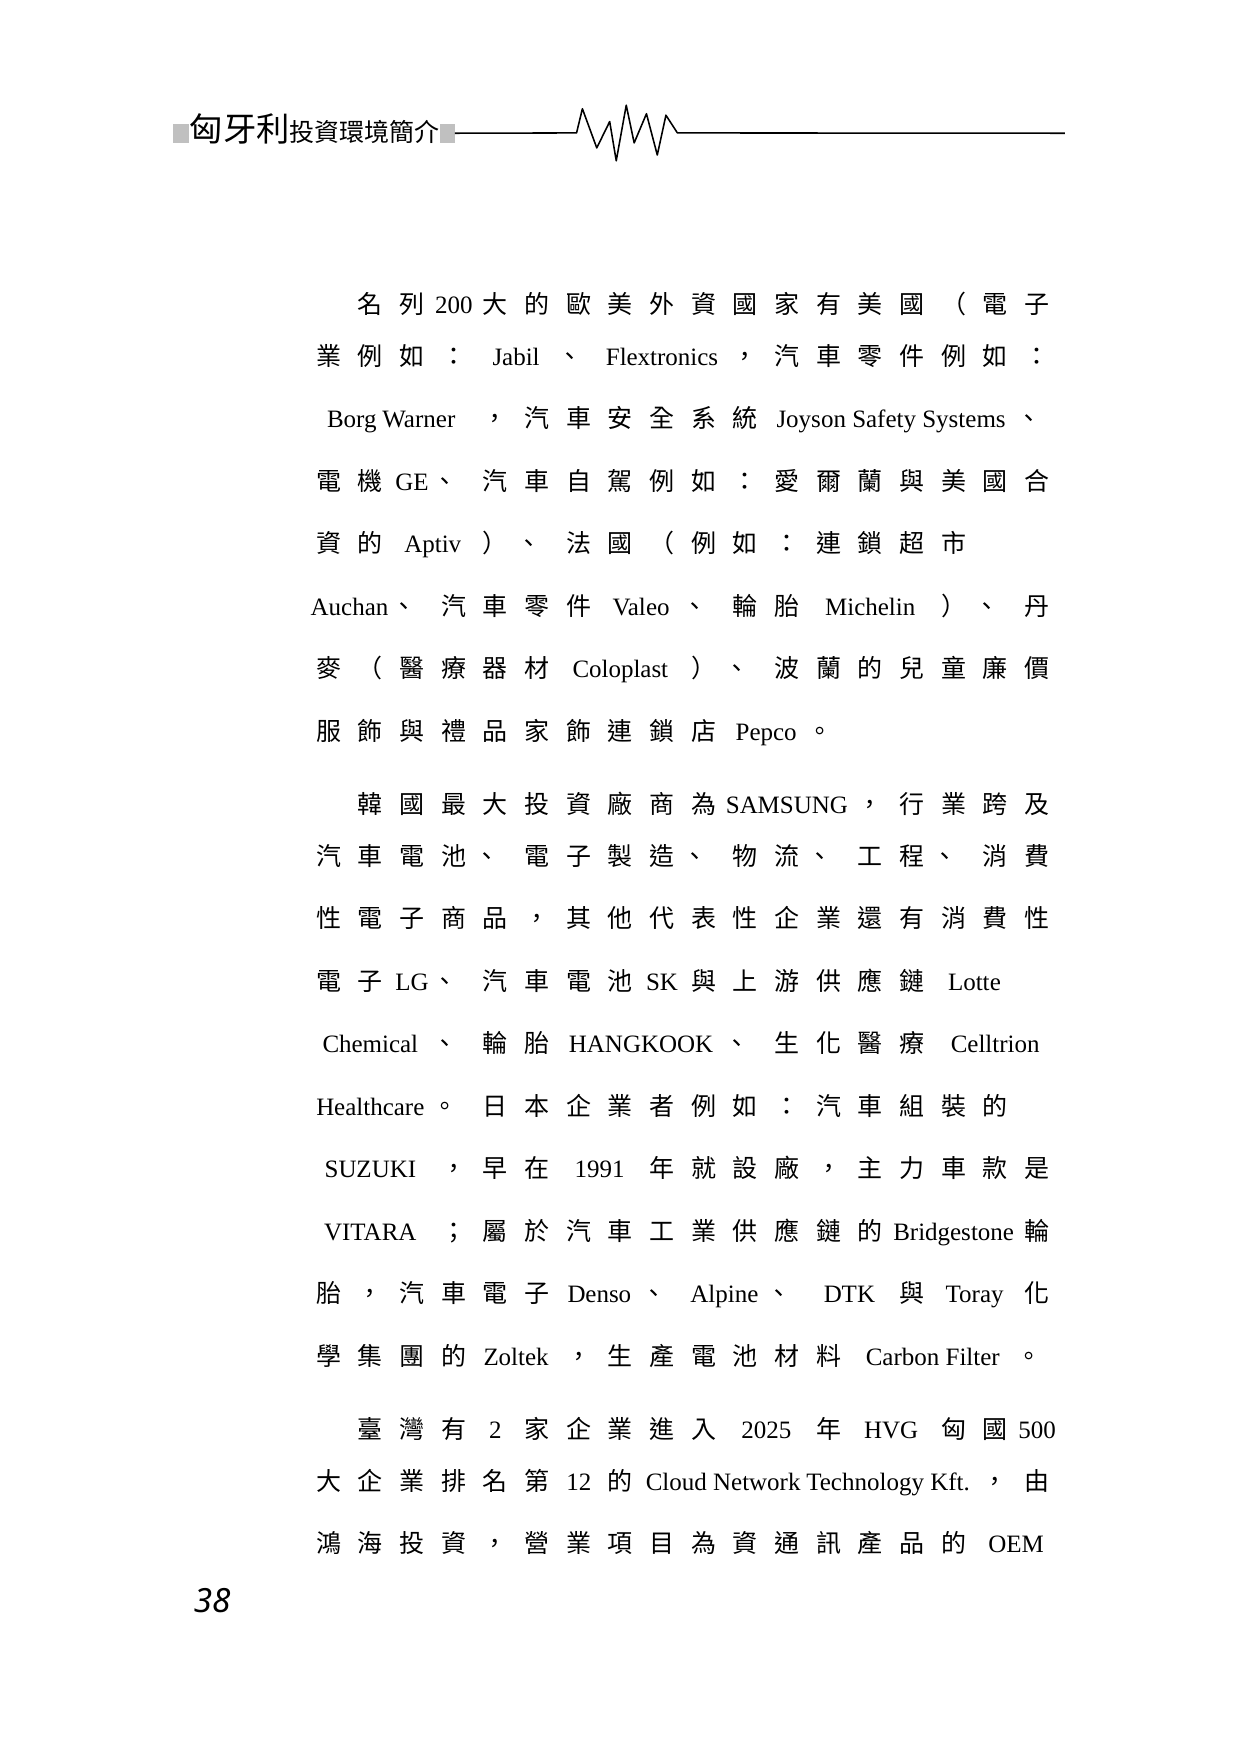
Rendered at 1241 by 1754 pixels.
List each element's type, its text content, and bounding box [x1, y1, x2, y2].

text 名列200大的歐美外資國家有美國（電子業例如：Jabil、Flextronics，汽車零件例如：Borg Warner，汽車安全系統Joyson Safety Systems、電機GE、汽車自駕例如：愛爾蘭與美國合資的Aptiv）、法國（例如：連鎖超市Auchan、汽車零件Valeo、輪胎Michelin）、丹麥（醫療器材Coloplast）、波蘭的兒童廉價服飾與禮品家飾連鎖店Pepco。 [281, 250, 1058, 750]
text 臺灣有2家企業進入2025年HVG匈國500大企業排名第12的Cloud Network Technology Kft.，由鴻海投資，營業項目為資通訊產品的OEM [281, 1375, 1058, 1563]
text 韓國最大投資廠商為SAMSUNG，行業跨及汽車電池、電子製造、物流、工程、消費性電子商品，其他代表性企業還有消費性電子LG、汽車電池SK與上游供應鏈Lotte Chemical、輪胎HANGKOOK、生化醫療Celltrion Healthcare。日本企業者例如：汽車組裝的SUZUKI，早在1991年就設廠，主力車款是VITARA；屬於汽車工業供應鏈的Bridgestone輪胎，汽車電子Denso、Alpine、DTK與Toray化學集團的Zoltek，生產電池材料Carbon Filter。 [281, 750, 1058, 1375]
